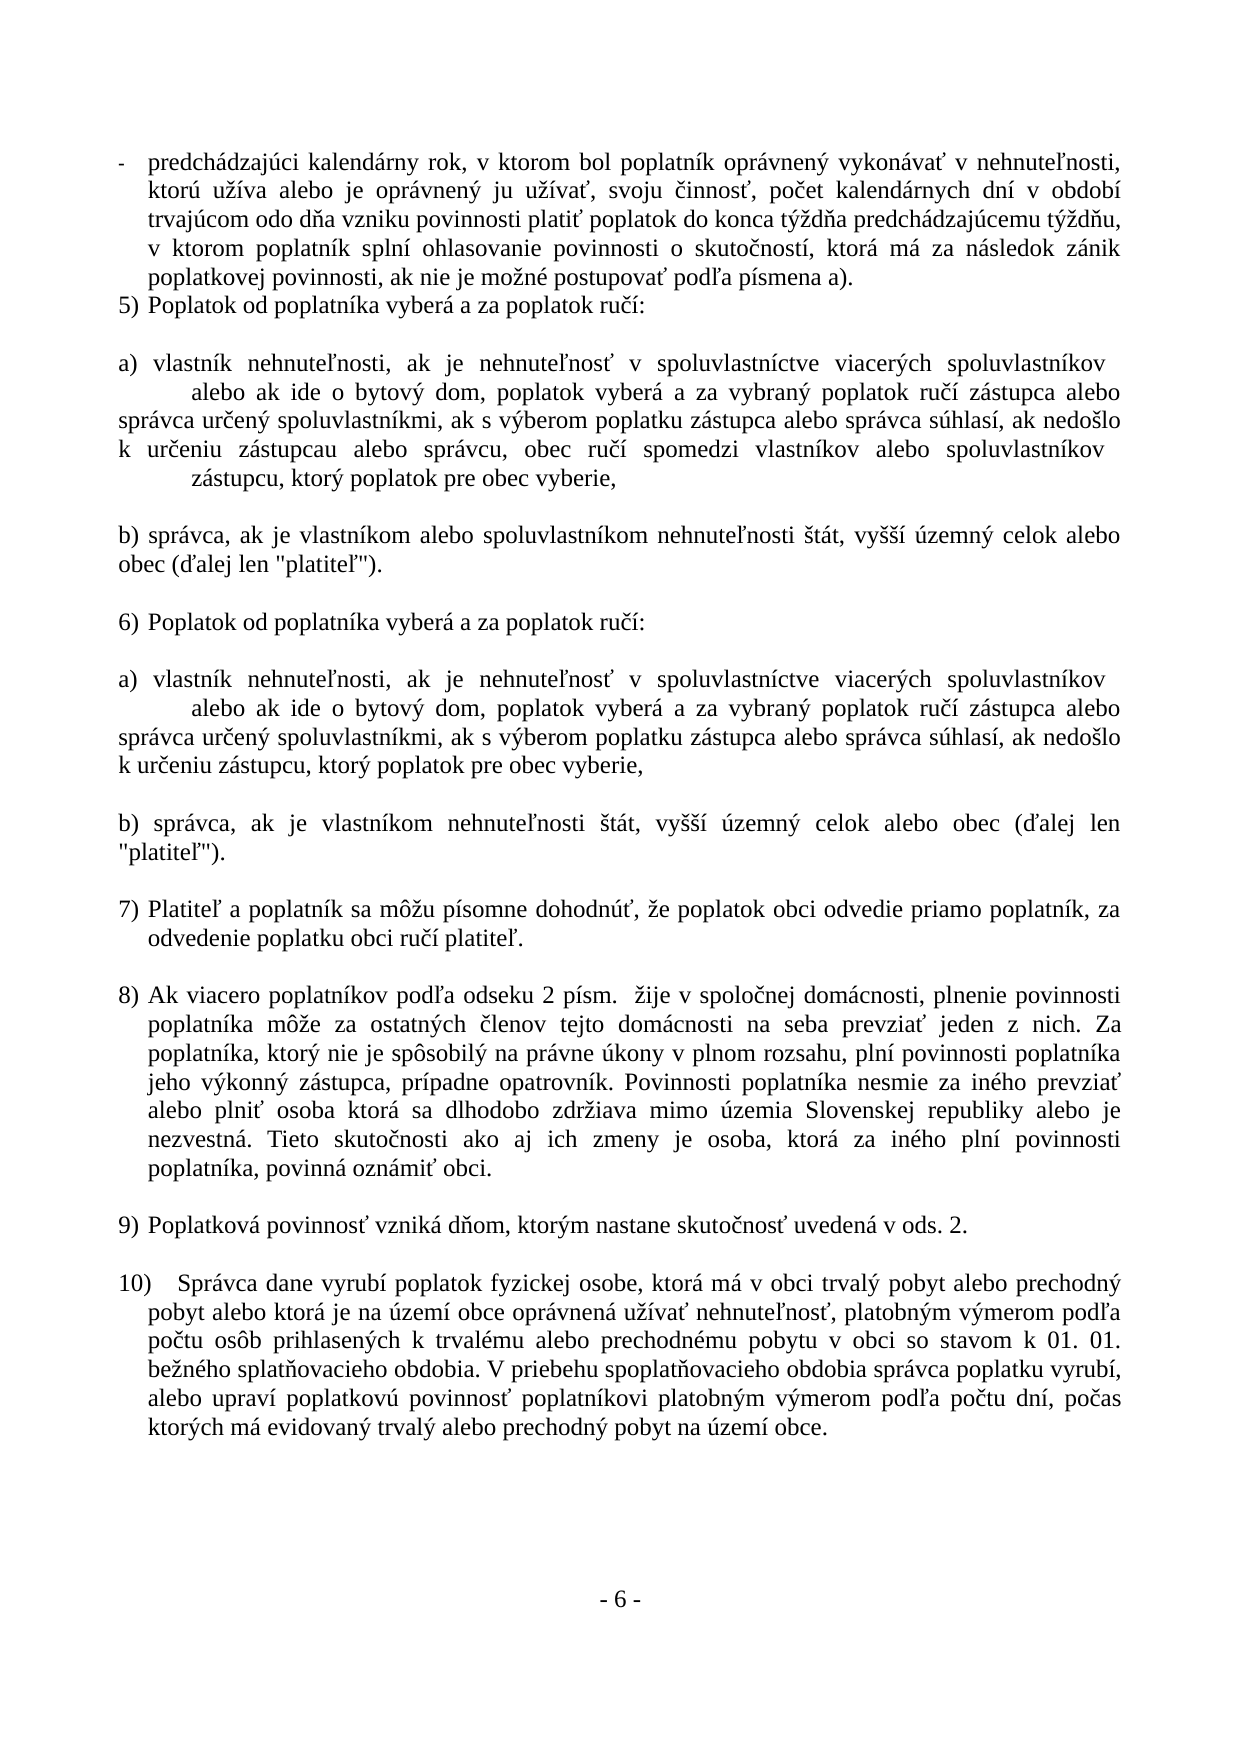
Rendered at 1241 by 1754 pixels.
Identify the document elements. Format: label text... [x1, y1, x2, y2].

list Ak viacero poplatníkov podľa odseku 2 písm. žije v spoločnej domácnosti, plnenie povinnosti poplatníka môže za ostatných členov tejto domácnosti na seba prevziať jeden z nich. Za poplatníka, ktorý nie je spôsobilý na právne úkony v plnom rozsahu, plní povinnosti poplatníka jeho výkonný zástupca, prípadne opatrovník. Povinnosti poplatníka nesmie za iného prevziať alebo plniť osoba ktorá sa dlhodobo zdržiava mimo územia Slovenskej republiky alebo je nezvestná. Tieto skutočnosti ako aj ich zmeny je osoba, ktorá za iného plní povinnosti poplatníka, povinná oznámiť obci. [118, 981, 1122, 1182]
text a) vlastník nehnuteľnosti, ak je nehnuteľnosť v spoluvlastníctve viacerých spoluvlastníkov alebo ak ide o bytový dom, poplatok vyberá a za vybraný poplatok ručí zástupca alebo správca určený spoluvlastníkmi, ak s výberom poplatku zástupca alebo správca súhlasí, ak nedošlo k určeniu zástupcau alebo správcu, obec ručí spomedzi vlastníkov alebo spoluvlastníkov zástupcu, ktorý poplatok pre obec vyberie, [118, 348, 1122, 492]
list Platiteľ a poplatník sa môžu písomne dohodnúť, že poplatok obci odvedie priamo poplatník, za odvedenie poplatku obci ručí platiteľ. [118, 894, 1122, 952]
list Poplatok od poplatníka vyberá a za poplatok ručí: [118, 607, 1122, 636]
text b) správca, ak je vlastníkom alebo spoluvlastníkom nehnuteľnosti štát, vyšší územný celok alebo obec (ďalej len "platiteľ"). [118, 521, 1122, 578]
text b) správca, ak je vlastníkom nehnuteľnosti štát, vyšší územný celok alebo obec (ďalej len "platiteľ"). [118, 808, 1122, 866]
list Správca dane vyrubí poplatok fyzickej osobe, ktorá má v obci trvalý pobyt alebo prechodný pobyt alebo ktorá je na území obce oprávnená užívať nehnuteľnosť, platobným výmerom podľa počtu osôb prihlasených k trvalému alebo prechodnému pobytu v obci so stavom k 01. 01. bežného splatňovacieho obdobia. V priebehu spoplatňovacieho obdobia správca poplatku vyrubí, alebo upraví poplatkovú povinnosť poplatníkovi platobným výmerom podľa počtu dní, počas ktorých má evidovaný trvalý alebo prechodný pobyt na území obce. [118, 1268, 1122, 1441]
text - 6 - [118, 1584, 1122, 1613]
text a) vlastník nehnuteľnosti, ak je nehnuteľnosť v spoluvlastníctve viacerých spoluvlastníkov alebo ak ide o bytový dom, poplatok vyberá a za vybraný poplatok ručí zástupca alebo správca určený spoluvlastníkmi, ak s výberom poplatku zástupca alebo správca súhlasí, ak nedošlo k určeniu zástupcu, ktorý poplatok pre obec vyberie, [118, 664, 1122, 779]
list Poplatková povinnosť vzniká dňom, ktorým nastane skutočnosť uvedená v ods. 2. [118, 1211, 1122, 1239]
list predchádzajúci kalendárny rok, v ktorom bol poplatník oprávnený vykonávať v nehnuteľnosti, ktorú užíva alebo je oprávnený ju užívať, svoju činnosť, počet kalendárnych dní v období trvajúcom odo dňa vzniku povinnosti platiť poplatok do konca týždňa predchádzajúcemu týždňu, v ktorom poplatník splní ohlasovanie povinnosti o skutočností, ktorá má za následok zánik poplatkovej povinnosti, ak nie je možné postupovať podľa písmena a). [118, 147, 1122, 291]
list Poplatok od poplatníka vyberá a za poplatok ručí: [118, 291, 1122, 319]
